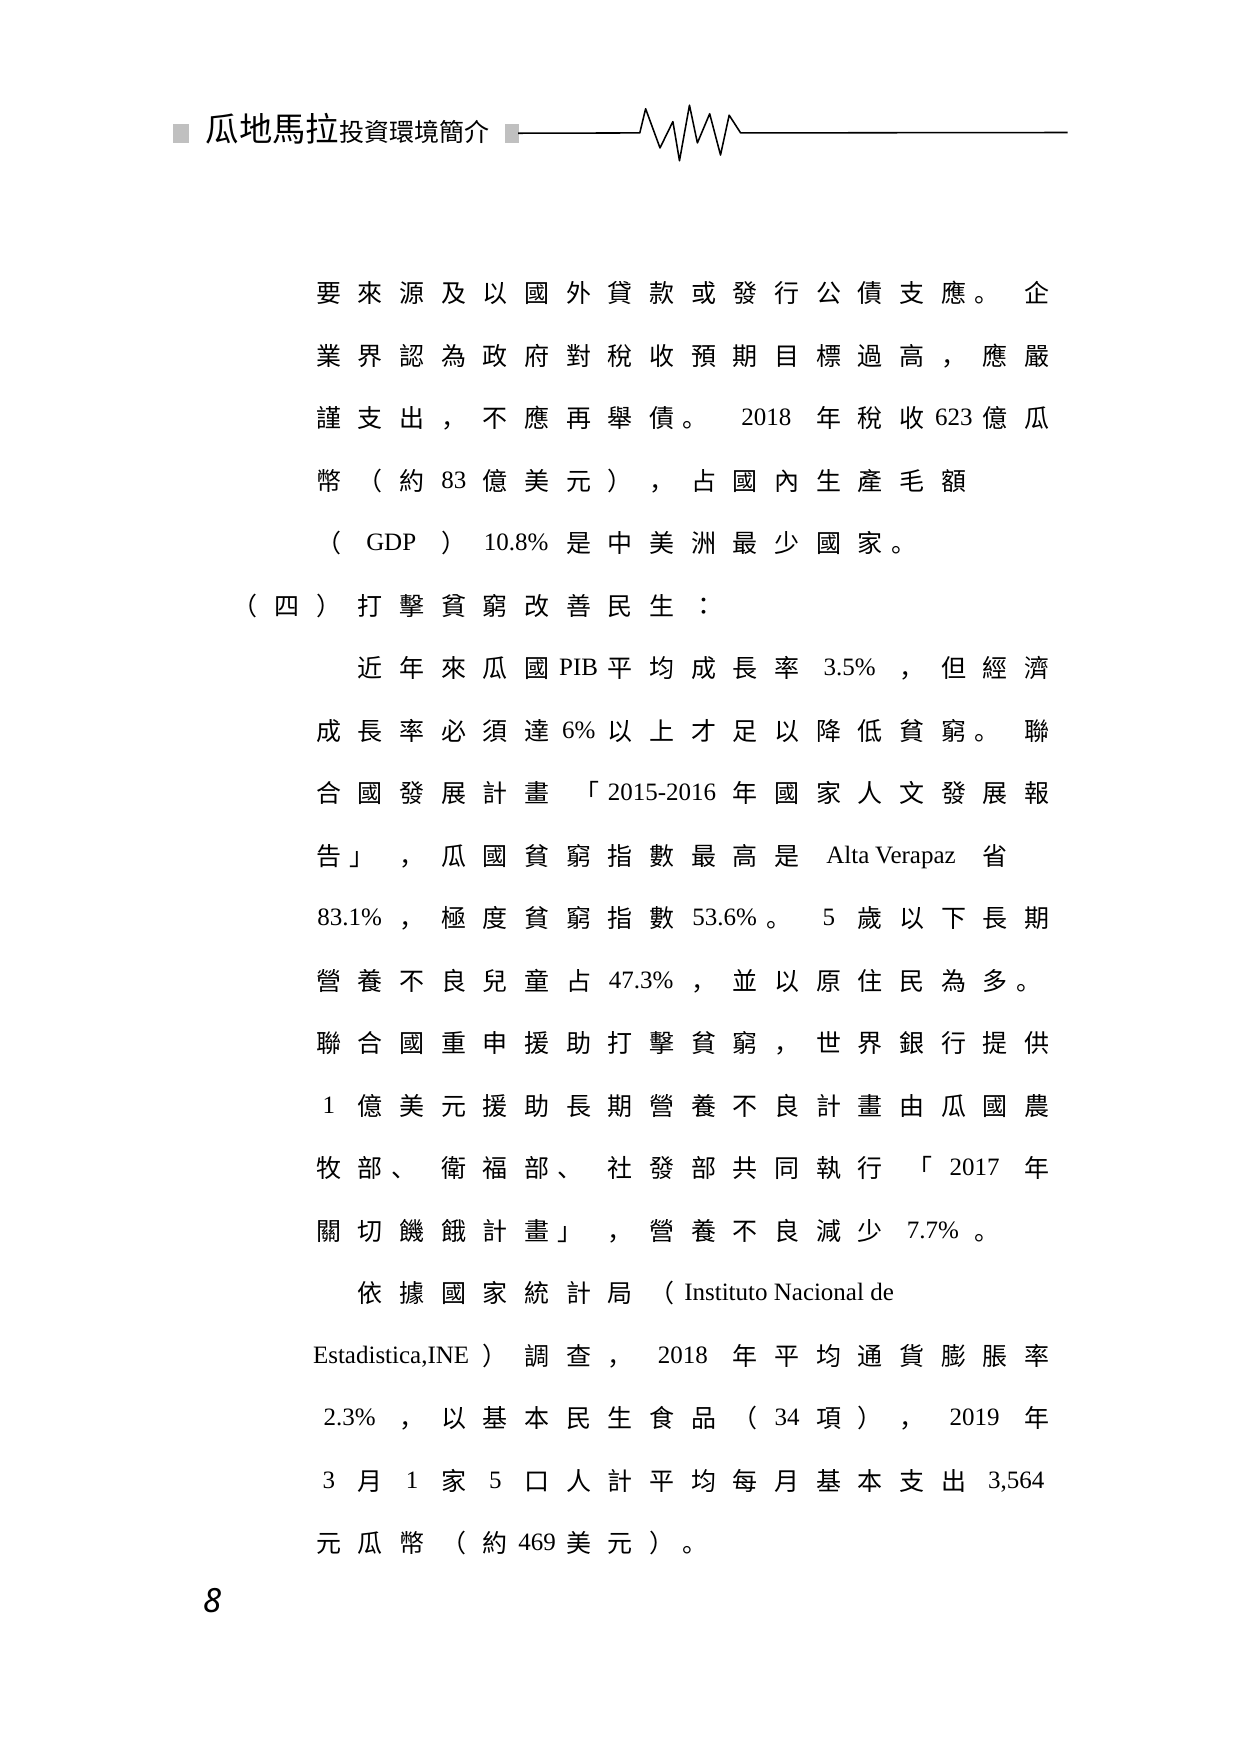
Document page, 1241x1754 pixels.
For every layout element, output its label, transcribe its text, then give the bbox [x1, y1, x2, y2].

text 要來源及以國外貸款或發行公債支應。企業界認為政府對稅收預期目標過高，應嚴謹支出，不應再舉債。2018年稅收623億瓜幣（約83億美元），占國內生產毛額（GDP）10.8%是中美洲最少國家。 [281, 250, 1058, 563]
text （四）打擊貧窮改善民生： [207, 563, 1058, 625]
text 近年來瓜國PIB平均成長率3.5%，但經濟成長率必須達6%以上才足以降低貧窮。聯合國發展計畫「2015-2016年國家人文發展報告」，瓜國貧窮指數最高是Alta Verapaz省83.1%，極度貧窮指數53.6%。5歲以下長期營養不良兒童占47.3%，並以原住民為多。聯合國重申援助打擊貧窮，世界銀行提供1億美元援助長期營養不良計畫由瓜國農牧部、衛福部、社發部共同執行「2017年關切饑餓計畫」，營養不良減少7.7%。 [281, 625, 1058, 1250]
text 依據國家統計局（Instituto Nacional de Estadistica,INE）調查，2018年平均通貨膨脹率2.3%，以基本民生食品（34項），2019年3月1家5口人計平均每月基本支出3,564元瓜幣（約469美元）。 [281, 1250, 1058, 1563]
